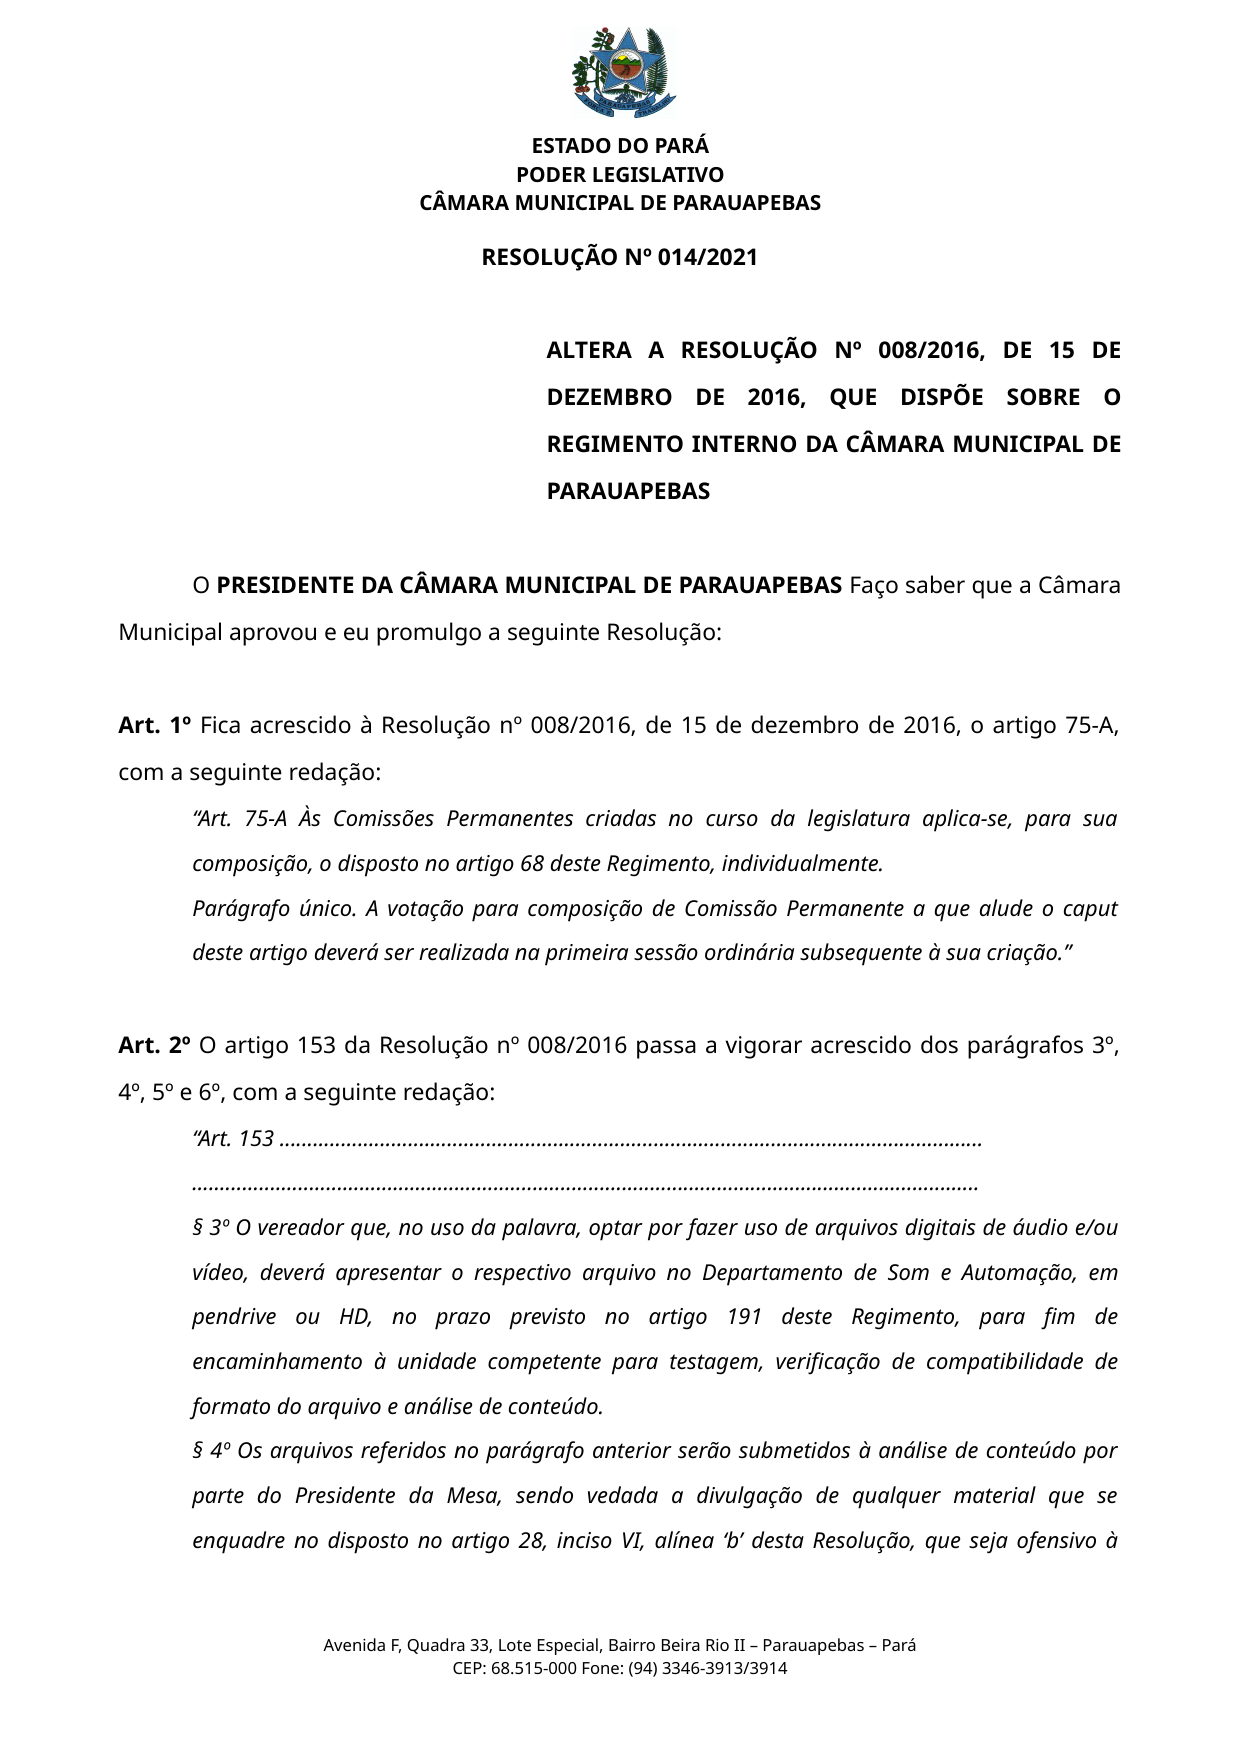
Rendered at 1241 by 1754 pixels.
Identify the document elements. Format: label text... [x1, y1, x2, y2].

text ............................................................................................................................................. [192, 1167, 1122, 1197]
text ALTERA A RESOLUÇÃO Nº 008/2016, DE 15 DE DEZEMBRO DE 2016, QUE DISPÕE SOBRE O REGIMENTO INTERNO DA CÂMARA MUNICIPAL DE PARAUAPEBAS [546, 334, 1122, 506]
text Parágrafo único. A votação para composição de Comissão Permanente a que alude o caput deste artigo deverá ser realizada na primeira sessão ordinária subsequente à sua criação.” [192, 892, 1122, 967]
text O PRESIDENTE DA CÂMARA MUNICIPAL DE PARAUAPEBAS Faço saber que a Câmara Municipal aprovou e eu promulgo a seguinte Resolução: [118, 569, 1122, 647]
text “Art. 153 .............................................................................................................................. [192, 1122, 1122, 1152]
text “Art. 75-A Às Comissões Permanentes criadas no curso da legislatura aplica-se, para sua composição, o disposto no artigo 68 deste Regimento, individualmente. [192, 803, 1122, 878]
text § 4º Os arquivos referidos no parágrafo anterior serão submetidos à análise de conteúdo por parte do Presidente da Mesa, sendo vedada a divulgação de qualquer material que se enquadre no disposto no artigo 28, inciso VI, alínea ‘b’ desta Resolução, que seja ofensivo à [192, 1435, 1122, 1554]
text § 3º O vereador que, no uso da palavra, optar por fazer uso de arquivos digitais de áudio e/ou vídeo, deverá apresentar o respectivo arquivo no Departamento de Som e Automação, em pendrive ou HD, no prazo previsto no artigo 191 deste Regimento, para fim de encaminhamento à unidade competente para testagem, verificação de compatibilidade de formato do arquivo e análise de conteúdo. [192, 1212, 1122, 1420]
text RESOLUÇÃO Nº 014/2021 [118, 241, 1122, 272]
text Art. 2º O artigo 153 da Resolução nº 008/2016 passa a vigorar acrescido dos parágrafos 3º, 4º, 5º e 6º, com a seguinte redação: [118, 1029, 1122, 1107]
text Art. 1º Fica acrescido à Resolução nº 008/2016, de 15 de dezembro de 2016, o artigo 75-A, com a seguinte redação: [118, 709, 1122, 787]
picture [571, 26, 678, 119]
